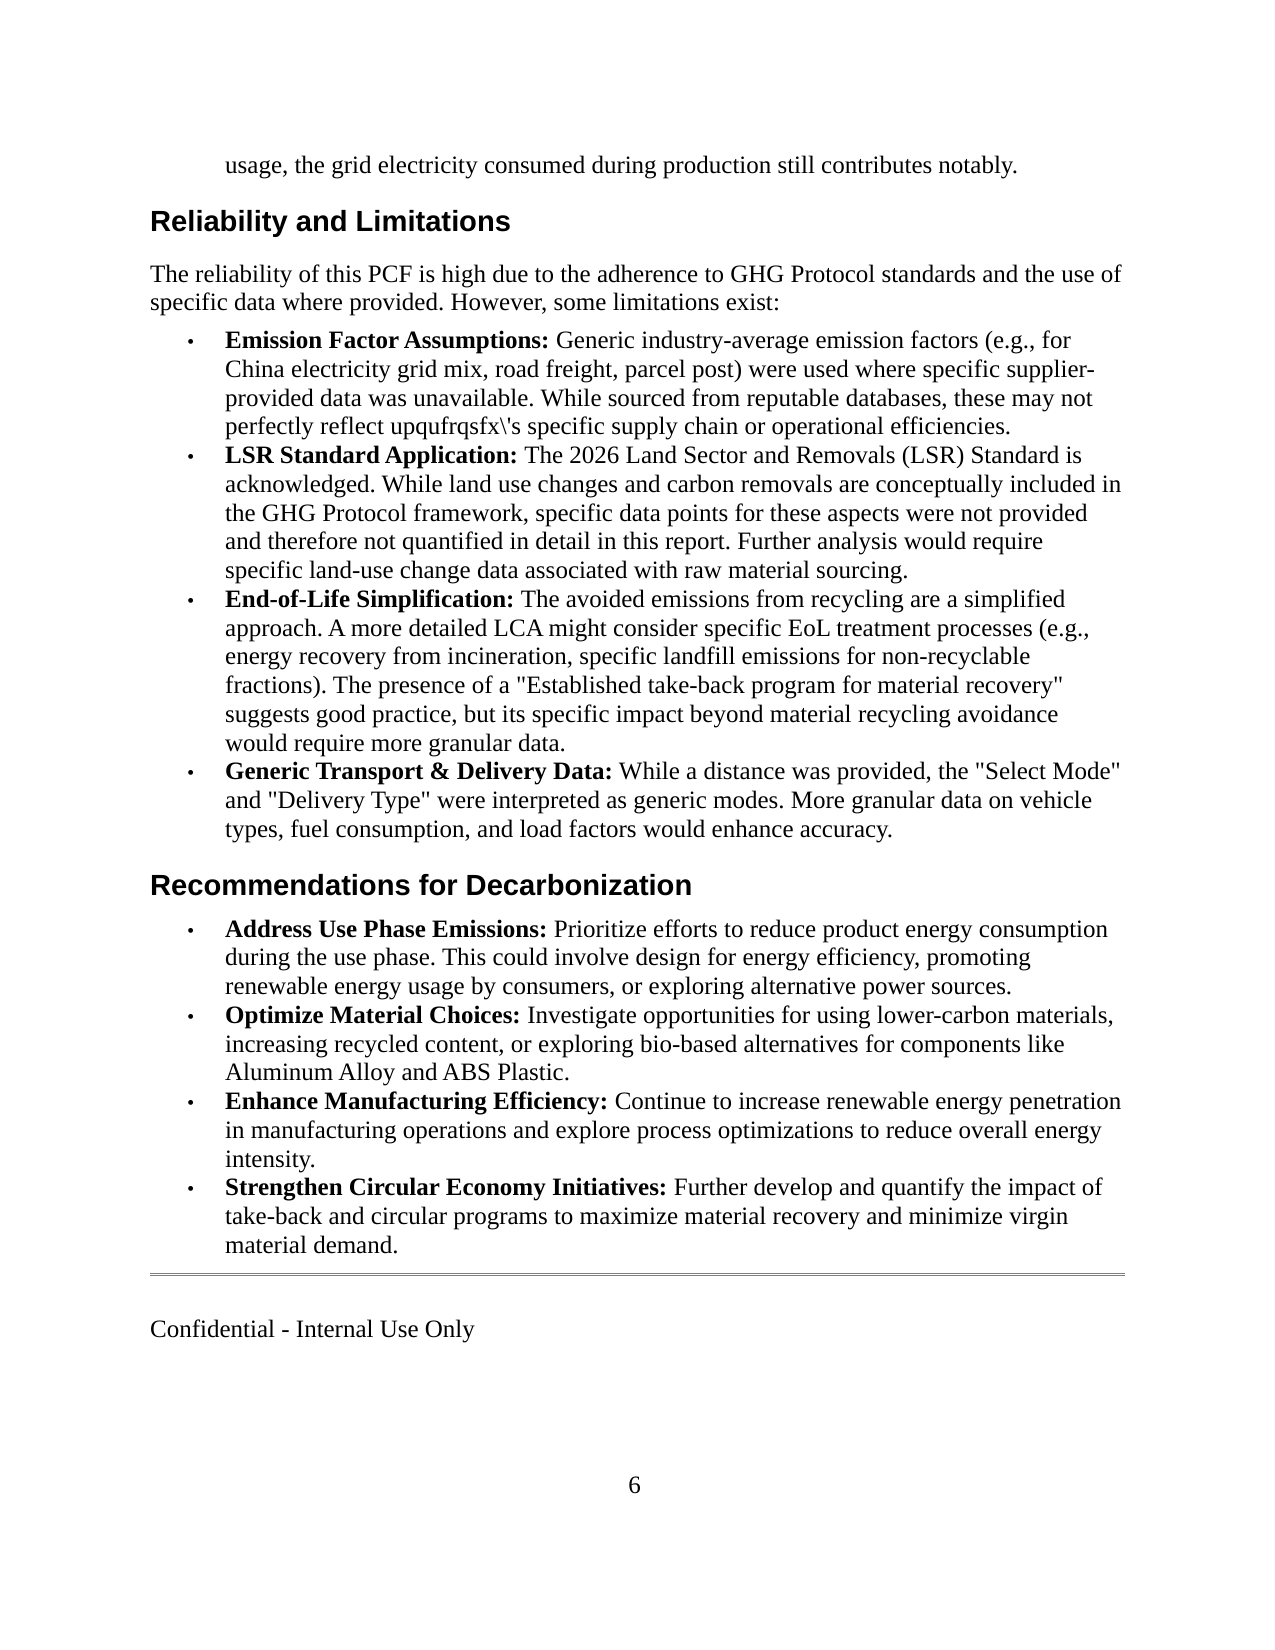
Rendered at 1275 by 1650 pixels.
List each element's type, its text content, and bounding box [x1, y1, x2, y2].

list usage, the grid electricity consumed during production still contributes notably. [187, 150, 1125, 179]
list LSR Standard Application: The 2026 Land Sector and Removals (LSR) Standard is acknowledged. While land use changes and carbon removals are conceptually included in the GHG Protocol framework, specific data points for these aspects were not provided and therefore not quantified in detail in this report. Further analysis would require specific land-use change data associated with raw material sourcing. [187, 440, 1125, 584]
text The reliability of this PCF is high due to the adherence to GHG Protocol standards and the use of specific data where provided. However, some limitations exist: [150, 259, 1125, 316]
list Address Use Phase Emissions: Prioritize efforts to reduce product energy consumption during the use phase. This could involve design for energy efficiency, promoting renewable energy usage by consumers, or exploring alternative power sources. [187, 914, 1125, 1000]
list Emission Factor Assumptions: Generic industry-average emission factors (e.g., for China electricity grid mix, road freight, parcel post) were used where specific supplier-provided data was unavailable. While sourced from reputable databases, these may not perfectly reflect upqufrqsfx\'s specific supply chain or operational efficiencies. [187, 325, 1125, 440]
list End-of-Life Simplification: The avoided emissions from recycling are a simplified approach. A more detailed LCA might consider specific EoL treatment processes (e.g., energy recovery from incineration, specific landfill emissions for non-recyclable fractions). The presence of a "Established take-back program for material recovery" suggests good practice, but its specific impact beyond material recycling avoidance would require more granular data. [187, 584, 1125, 756]
list Strengthen Circular Economy Initiatives: Further develop and quantify the impact of take-back and circular programs to maximize material recovery and minimize virgin material demand. [187, 1172, 1125, 1259]
subtitle Recommendations for Decarbonization [150, 868, 1125, 901]
list Generic Transport & Delivery Data: While a distance was provided, the "Select Mode" and "Delivery Type" were interpreted as generic modes. More granular data on vehicle types, fuel consumption, and load factors would enhance accuracy. [187, 756, 1125, 843]
list Enhance Manufacturing Efficiency: Continue to increase renewable energy penetration in manufacturing operations and explore process optimizations to reduce overall energy intensity. [187, 1086, 1125, 1172]
list Optimize Material Choices: Investigate opportunities for using lower-carbon materials, increasing recycled content, or exploring bio-based alternatives for components like Aluminum Alloy and ABS Plastic. [187, 1000, 1125, 1086]
text Confidential - Internal Use Only [150, 1314, 1125, 1343]
subtitle Reliability and Limitations [150, 204, 1125, 237]
